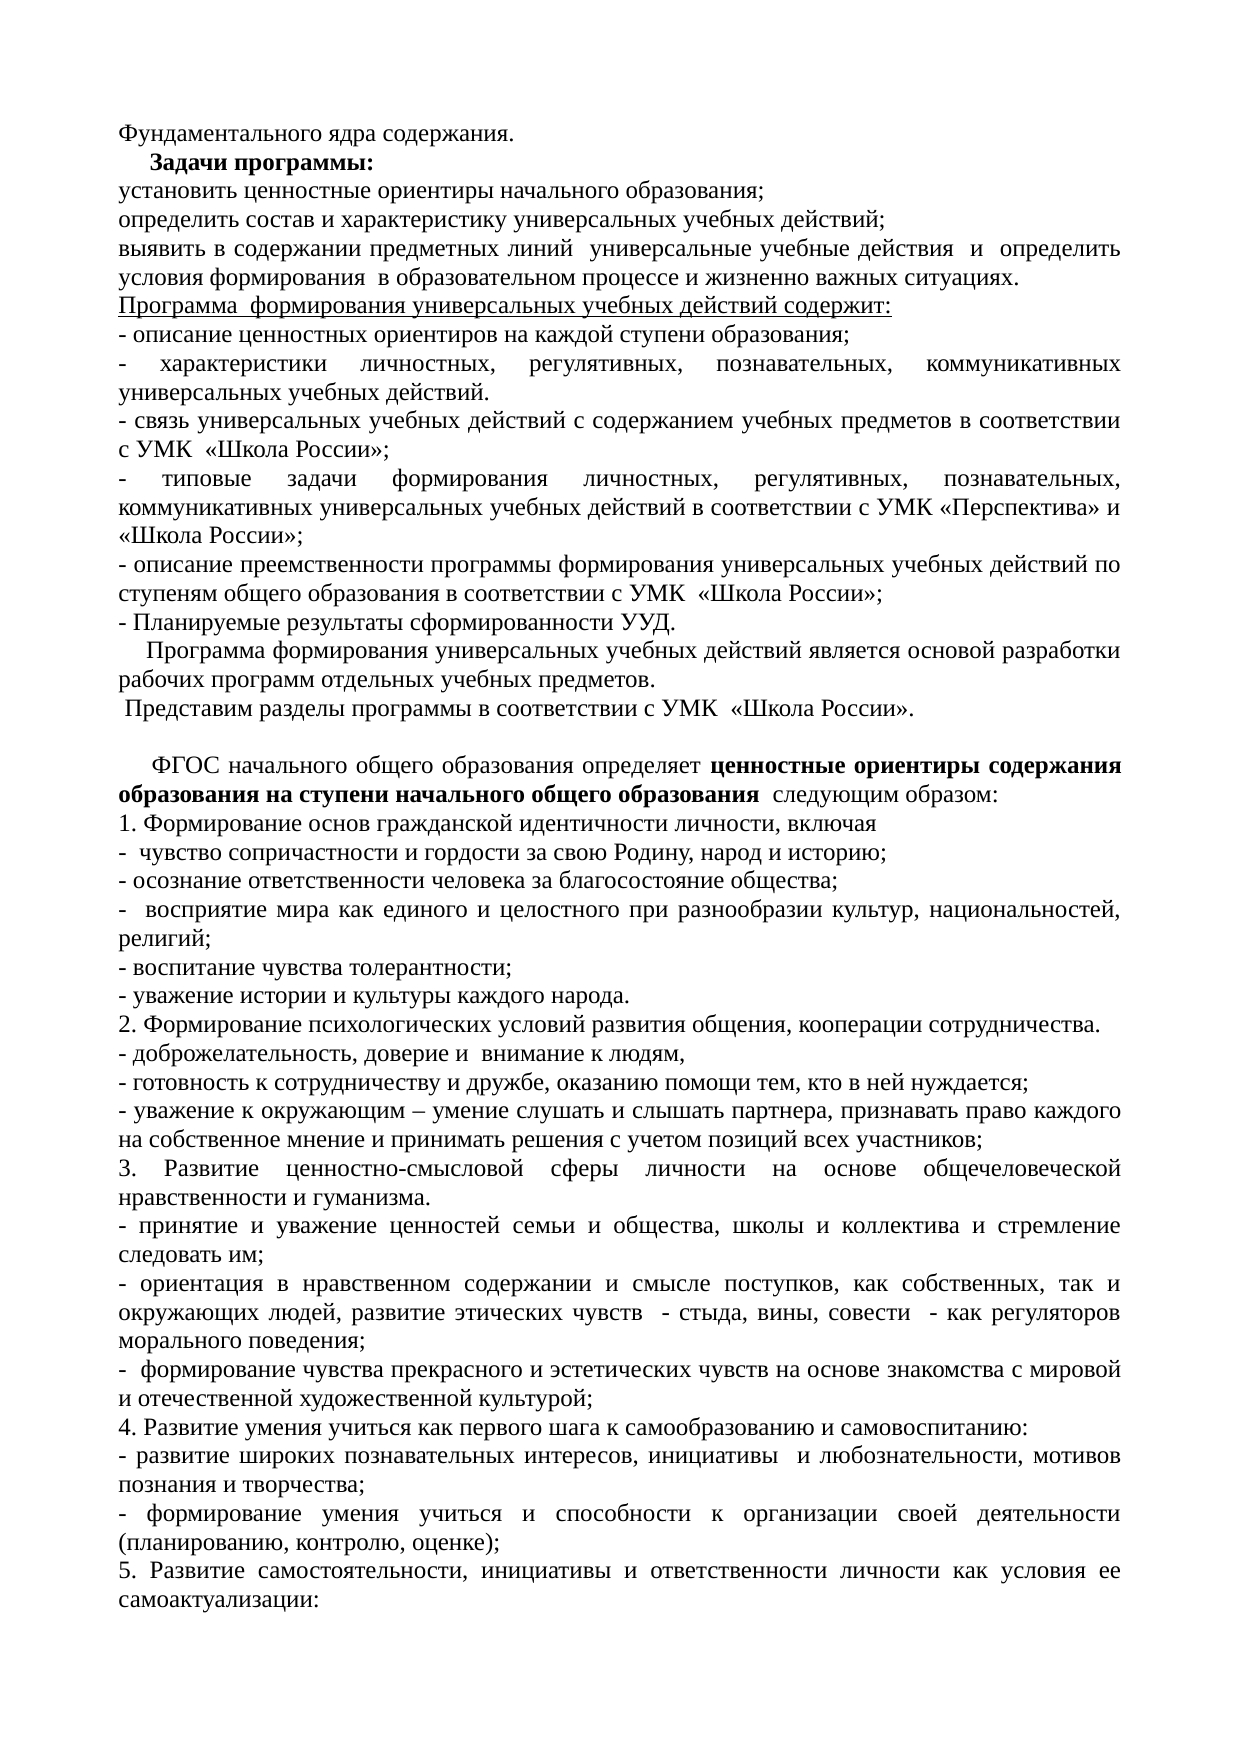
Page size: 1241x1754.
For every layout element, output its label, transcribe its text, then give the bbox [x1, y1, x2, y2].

text Программа формирования универсальных учебных действий содержит: [118, 291, 1122, 319]
text выявить в содержании предметных линий универсальные учебные действия и определить условия формирования в образовательном процессе и жизненно важных ситуациях. [118, 233, 1122, 291]
text - осознание ответственности человека за благосостояние общества; [118, 866, 1122, 894]
text ФГОС начального общего образования определяет ценностные ориентиры содержания образования на ступени начального общего образования следующим образом: [118, 751, 1122, 808]
text - воспитание чувства толерантности; [118, 952, 1122, 981]
text - формирование чувства прекрасного и эстетических чувств на основе знакомства с мировой и отечественной художественной культурой; [118, 1354, 1122, 1412]
text - готовность к сотрудничеству и дружбе, оказанию помощи тем, кто в ней нуждается; [118, 1067, 1122, 1096]
text - уважение истории и культуры каждого народа. [118, 981, 1122, 1009]
text Представим разделы программы в соответствии с УМК «Школа России». [118, 693, 1122, 722]
text Программа формирования универсальных учебных действий является основой разработки рабочих программ отдельных учебных предметов. [118, 636, 1122, 693]
text Фундаментального ядра содержания. [118, 118, 1122, 147]
text 2. Формирование психологических условий развития общения, кооперации сотрудничества. [118, 1009, 1122, 1038]
text Задачи программы: [118, 147, 1122, 176]
text - доброжелательность, доверие и внимание к людям, [118, 1038, 1122, 1067]
text 5. Развитие самостоятельности, инициативы и ответственности личности как условия ее самоактуализации: [118, 1556, 1122, 1613]
text - характеристики личностных, регулятивных, познавательных, коммуникативных универсальных учебных действий. [118, 348, 1122, 406]
text определить состав и характеристику универсальных учебных действий; [118, 204, 1122, 233]
text - ориентация в нравственном содержании и смысле поступков, как собственных, так и окружающих людей, развитие этических чувств - стыда, вины, совести - как регуляторов морального поведения; [118, 1268, 1122, 1354]
text - принятие и уважение ценностей семьи и общества, школы и коллектива и стремление следовать им; [118, 1211, 1122, 1268]
text - восприятие мира как единого и целостного при разнообразии культур, национальностей, религий; [118, 894, 1122, 952]
text - развитие широких познавательных интересов, инициативы и любознательности, мотивов познания и творчества; [118, 1441, 1122, 1498]
text установить ценностные ориентиры начального образования; [118, 176, 1122, 204]
text - Планируемые результаты сформированности УУД. [118, 607, 1122, 636]
text - чувство сопричастности и гордости за свою Родину, народ и историю; [118, 837, 1122, 866]
text 1. Формирование основ гражданской идентичности личности, включая [118, 808, 1122, 837]
text - описание преемственности программы формирования универсальных учебных действий по ступеням общего образования в соответствии с УМК «Школа России»; [118, 549, 1122, 607]
text - типовые задачи формирования личностных, регулятивных, познавательных, коммуникативных универсальных учебных действий в соответствии с УМК «Перспектива» и «Школа России»; [118, 463, 1122, 549]
text - описание ценностных ориентиров на каждой ступени образования; [118, 319, 1122, 348]
text 4. Развитие умения учиться как первого шага к самообразованию и самовоспитанию: [118, 1412, 1122, 1441]
text 3. Развитие ценностно-смысловой сферы личности на основе общечеловеческой нравственности и гуманизма. [118, 1153, 1122, 1211]
text - связь универсальных учебных действий с содержанием учебных предметов в соответствии с УМК «Школа России»; [118, 406, 1122, 463]
text - уважение к окружающим – умение слушать и слышать партнера, признавать право каждого на собственное мнение и принимать решения с учетом позиций всех участников; [118, 1096, 1122, 1153]
text - формирование умения учиться и способности к организации своей деятельности (планированию, контролю, оценке); [118, 1498, 1122, 1556]
